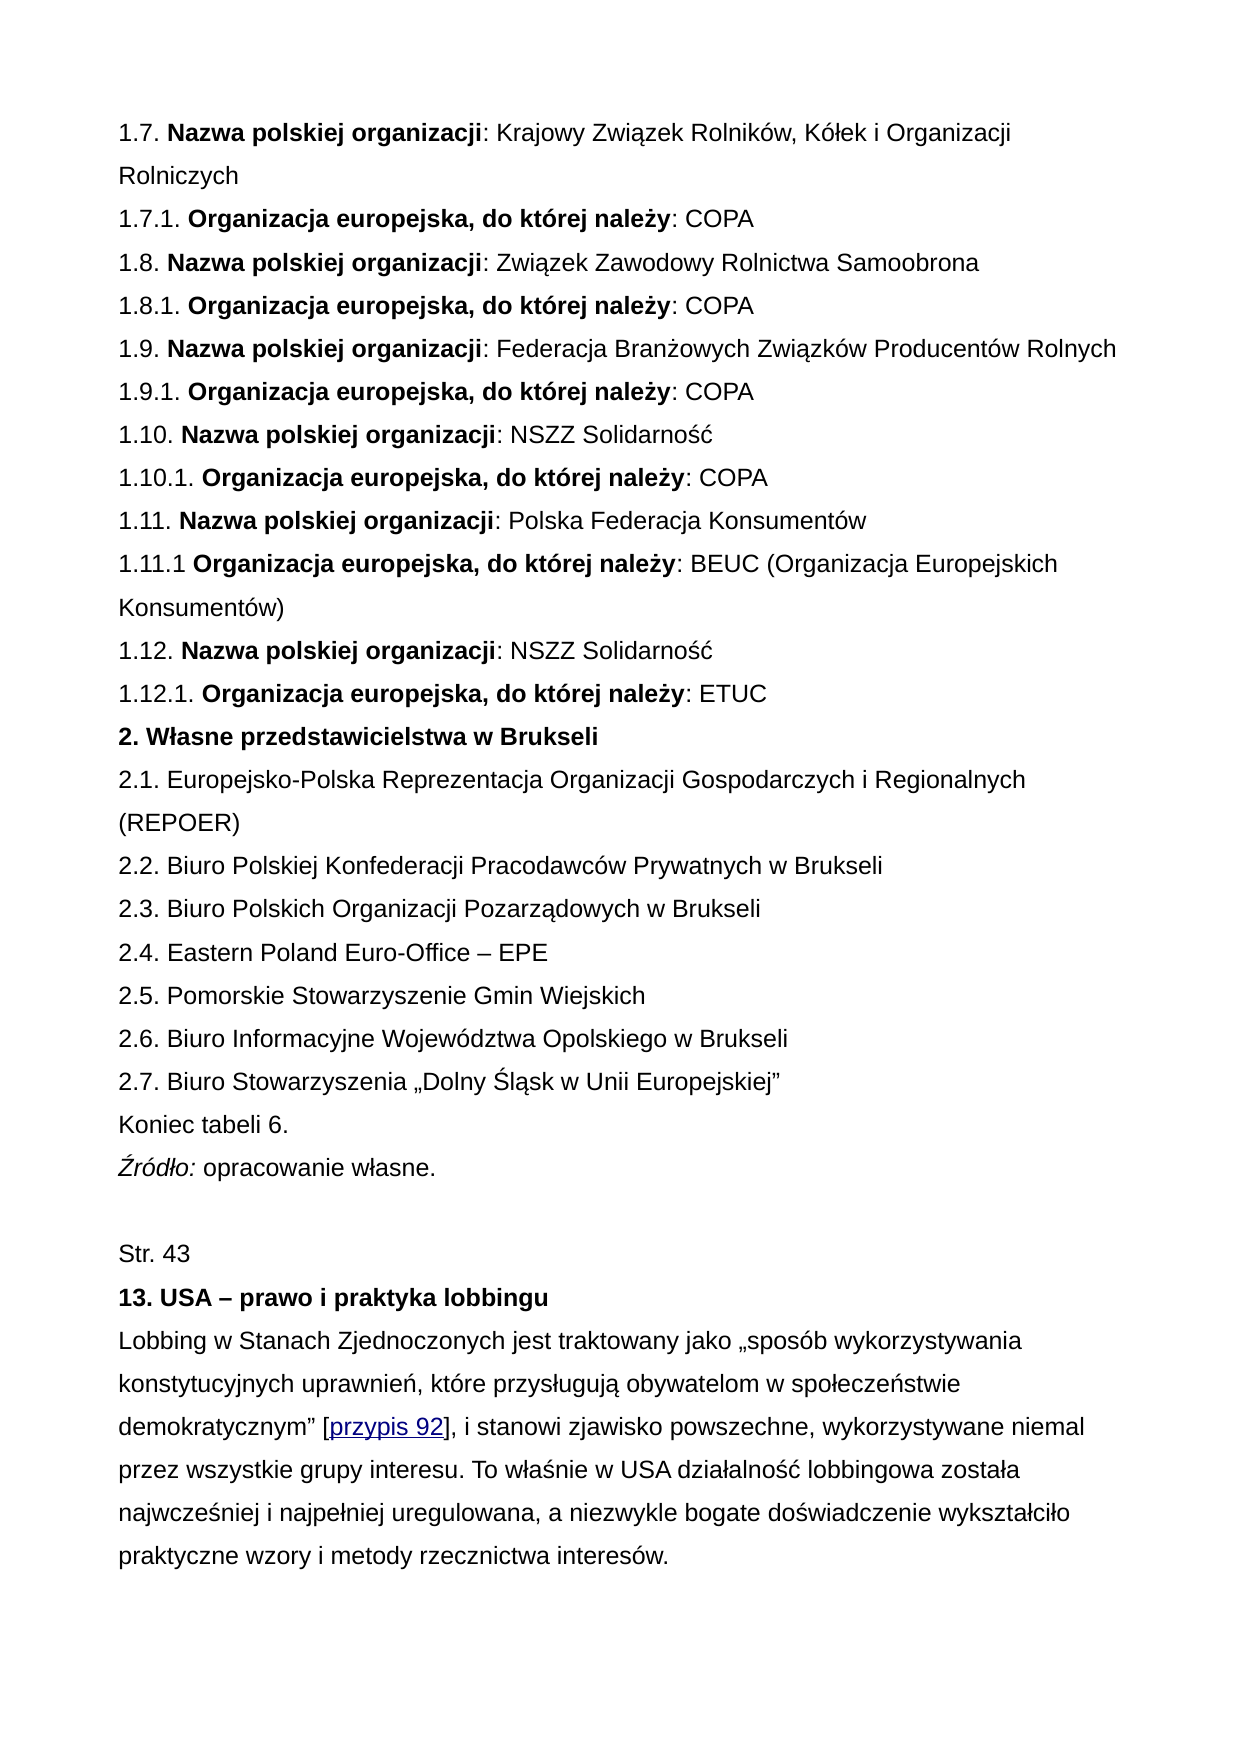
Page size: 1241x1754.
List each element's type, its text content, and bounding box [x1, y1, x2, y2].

text 1.10. Nazwa polskiej organizacji: NSZZ Solidarność [118, 420, 1122, 449]
text 2.3. Biuro Polskich Organizacji Pozarządowych w Brukseli [118, 894, 1122, 923]
text 1.7. Nazwa polskiej organizacji: Krajowy Związek Rolników, Kółek i Organizacji Rolniczych [118, 118, 1122, 190]
text 2.2. Biuro Polskiej Konfederacji Pracodawców Prywatnych w Brukseli [118, 851, 1122, 880]
text Źródło: opracowanie własne. [118, 1153, 1122, 1182]
text 1.12. Nazwa polskiej organizacji: NSZZ Solidarność [118, 636, 1122, 664]
text 2.7. Biuro Stowarzyszenia „Dolny Śląsk w Unii Europejskiej” [118, 1067, 1122, 1096]
text Lobbing w Stanach Zjednoczonych jest traktowany jako „sposób wykorzystywania konstytucyjnych uprawnień, które przysługują obywatelom w społeczeństwie demokratycznym” [przypis 92], i stanowi zjawisko powszechne, wykorzystywane niemal przez wszystkie grupy interesu. To właśnie w USA działalność lobbingowa została najwcześniej i najpełniej uregulowana, a niezwykle bogate doświadczenie wykształciło praktyczne wzory i metody rzecznictwa interesów. [118, 1326, 1122, 1570]
text Str. 43 [118, 1239, 1122, 1268]
text 1.9. Nazwa polskiej organizacji: Federacja Branżowych Związków Producentów Rolnych [118, 334, 1122, 362]
text 1.10.1. Organizacja europejska, do której należy: COPA [118, 463, 1122, 492]
text 2.4. Eastern Poland Euro-Office – EPE [118, 937, 1122, 966]
text 1.8.1. Organizacja europejska, do której należy: COPA [118, 291, 1122, 319]
text 1.8. Nazwa polskiej organizacji: Związek Zawodowy Rolnictwa Samoobrona [118, 247, 1122, 276]
text 2.5. Pomorskie Stowarzyszenie Gmin Wiejskich [118, 981, 1122, 1009]
text 1.12.1. Organizacja europejska, do której należy: ETUC [118, 679, 1122, 707]
text 2. Własne przedstawicielstwa w Brukseli [118, 722, 1122, 751]
text 2.6. Biuro Informacyjne Województwa Opolskiego w Brukseli [118, 1024, 1122, 1052]
text Koniec tabeli 6. [118, 1110, 1122, 1139]
text 1.11.1 Organizacja europejska, do której należy: BEUC (Organizacja Europejskich Konsumentów) [118, 549, 1122, 621]
subtitle 13. USA – prawo i praktyka lobbingu [118, 1282, 1122, 1311]
text 1.9.1. Organizacja europejska, do której należy: COPA [118, 377, 1122, 406]
text 2.1. Europejsko-Polska Reprezentacja Organizacji Gospodarczych i Regionalnych (REPOER) [118, 765, 1122, 837]
text 1.11. Nazwa polskiej organizacji: Polska Federacja Konsumentów [118, 506, 1122, 535]
text 1.7.1. Organizacja europejska, do której należy: COPA [118, 204, 1122, 233]
